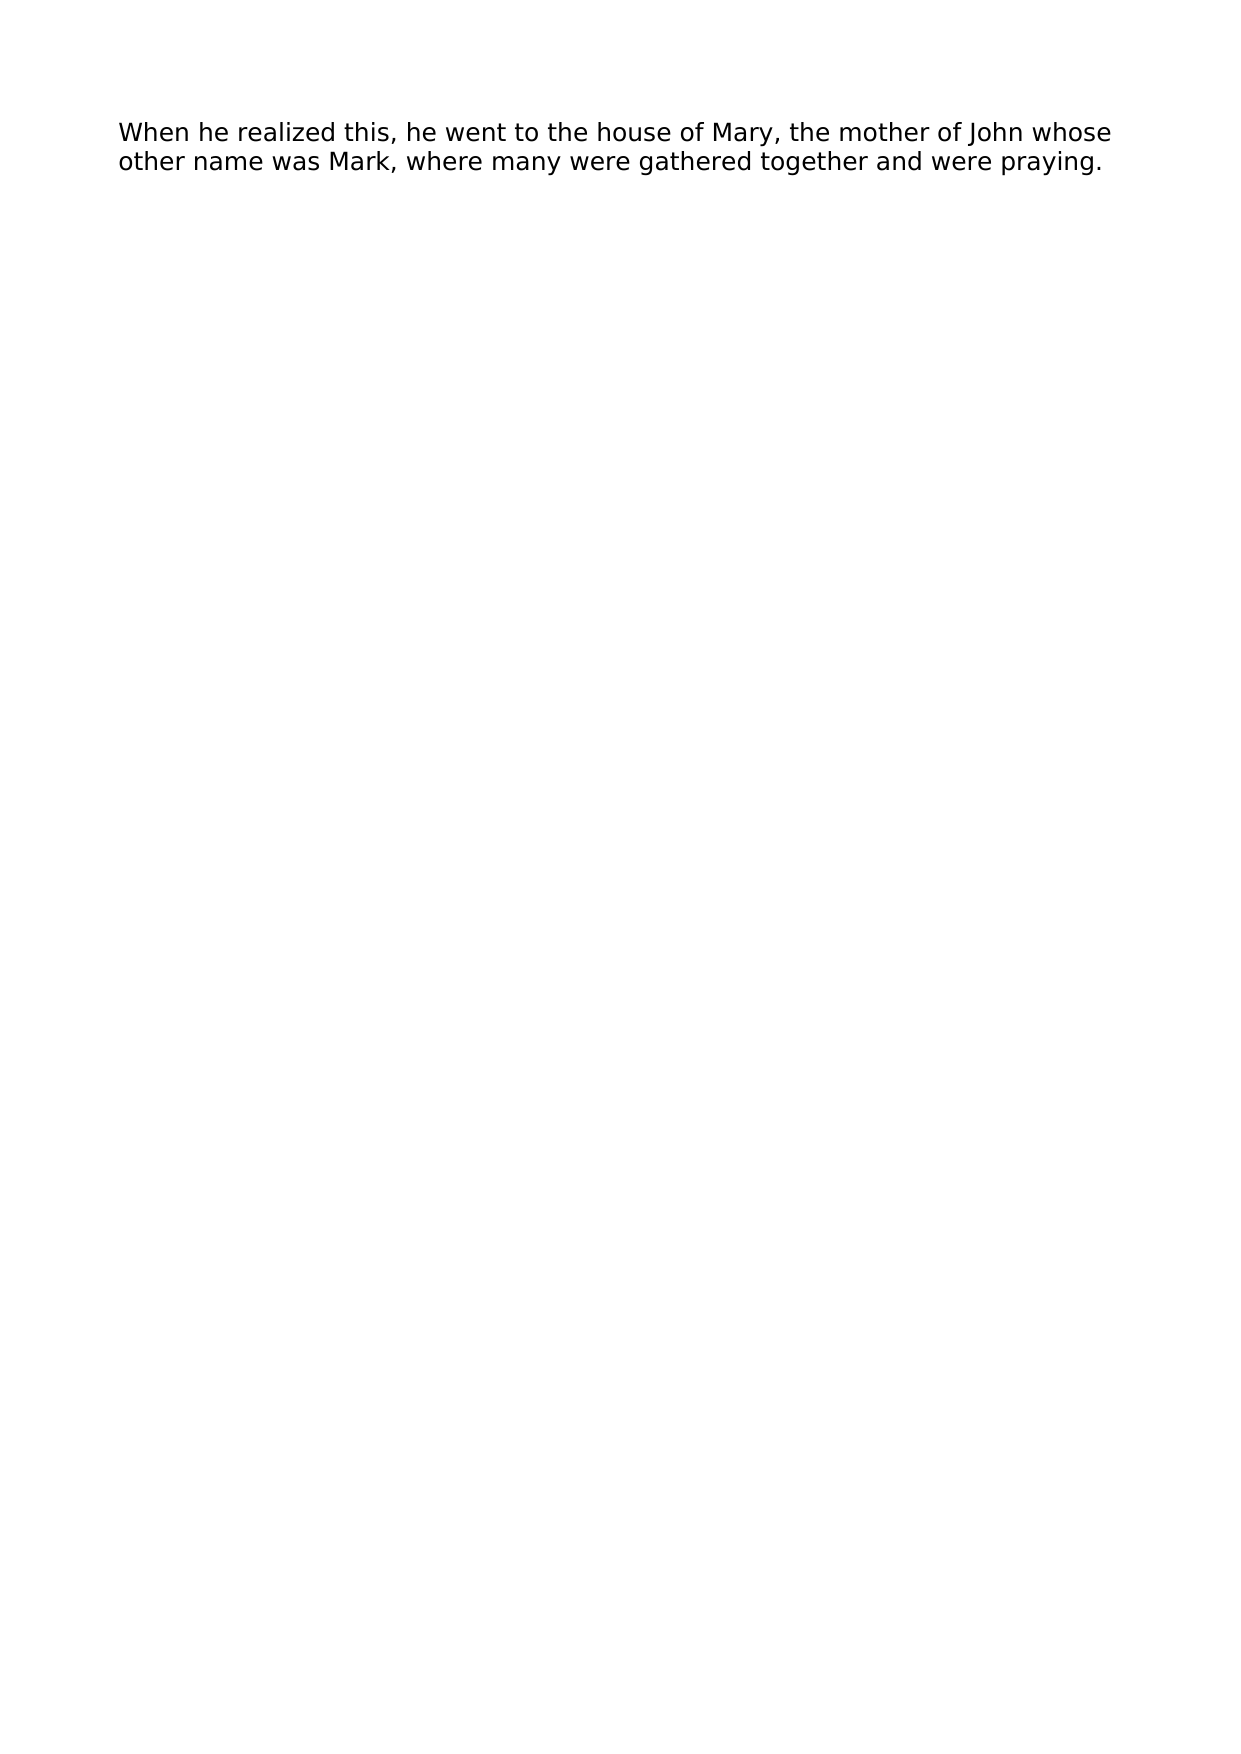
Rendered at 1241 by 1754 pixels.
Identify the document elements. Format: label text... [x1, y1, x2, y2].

text When he realized this, he went to the house of Mary, the mother of John whose other name was Mark, where many were gathered together and were praying. [118, 118, 1122, 176]
